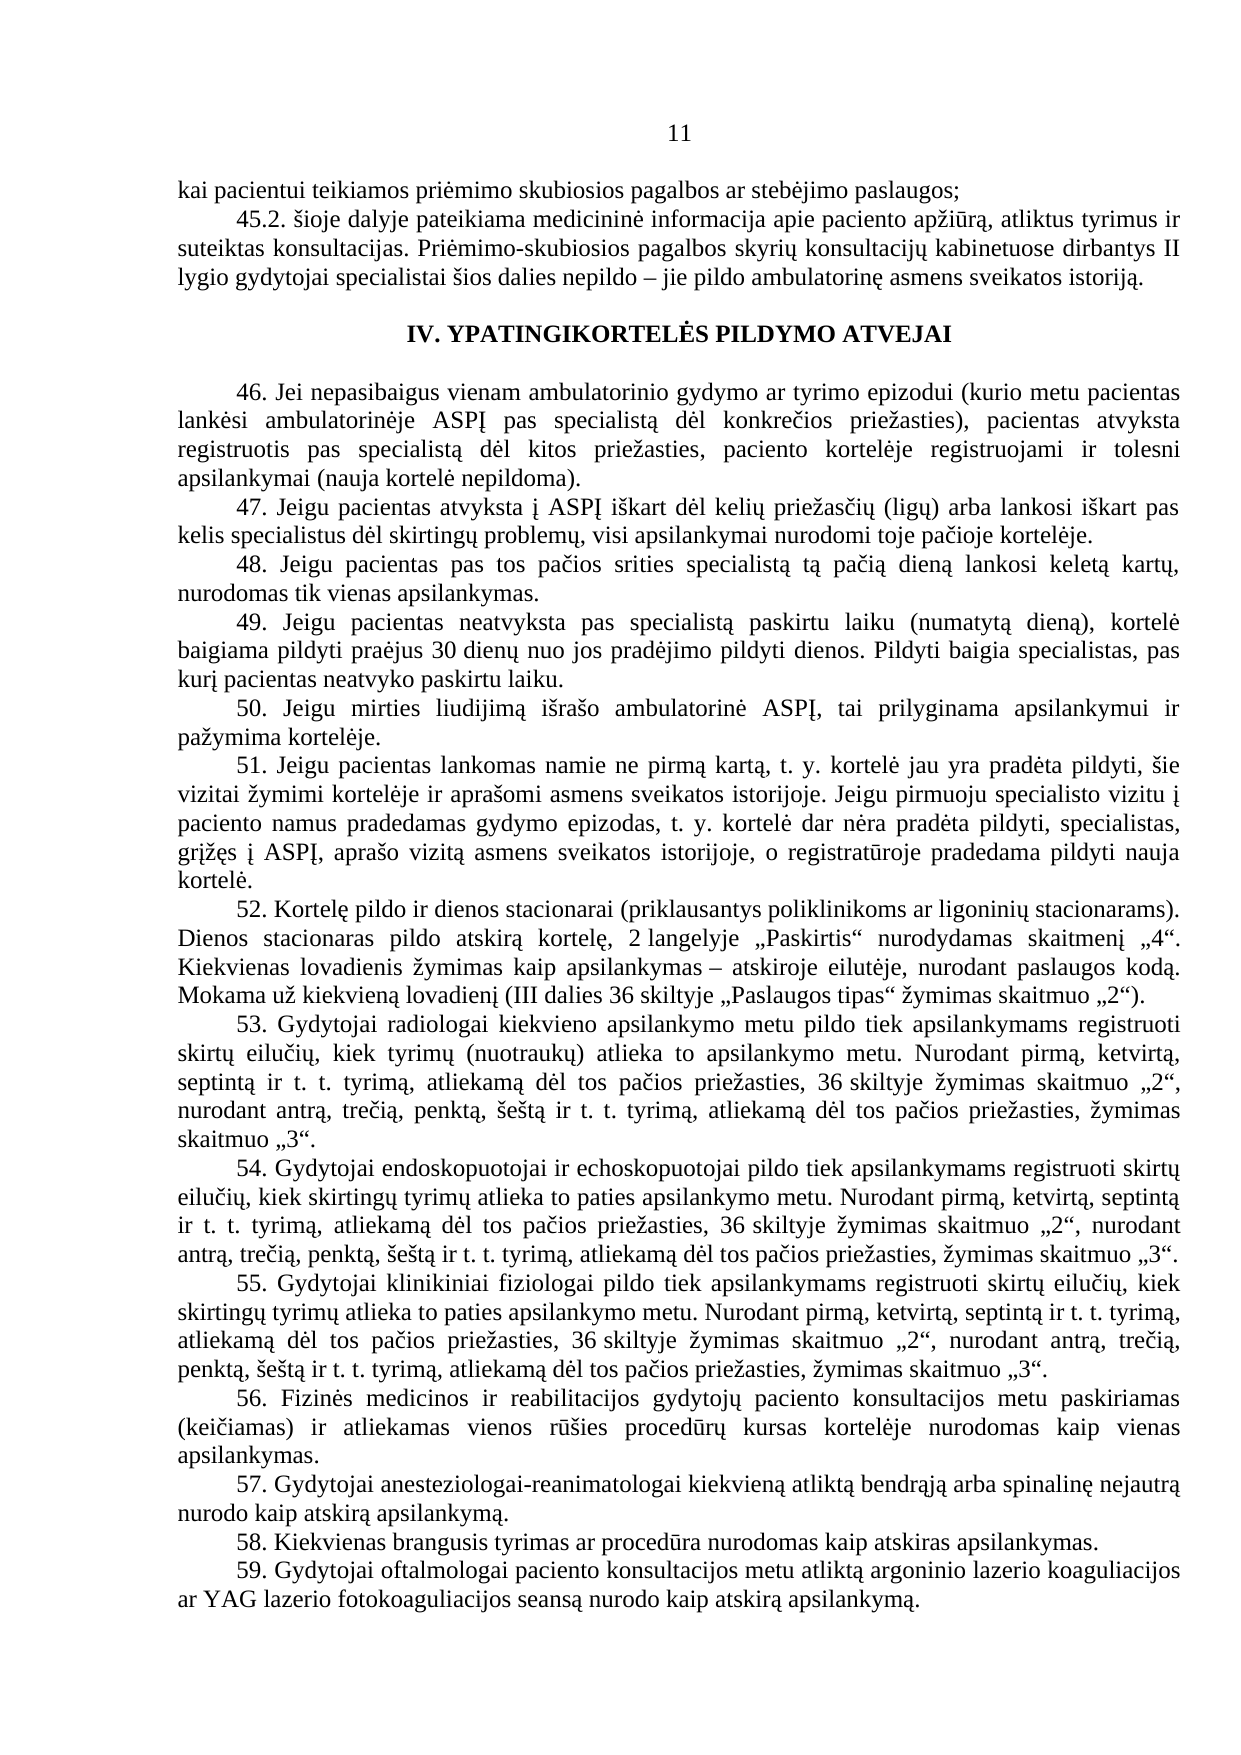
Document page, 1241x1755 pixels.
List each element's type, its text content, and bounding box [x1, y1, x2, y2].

text 45.2. šioje dalyje pateikiama medicininė informacija apie paciento apžiūrą, atliktus tyrimus ir suteiktas konsultacijas. Priėmimo-skubiosios pagalbos skyrių konsultacijų kabinetuose dirbantys II lygio gydytojai specialistai šios dalies nepildo – jie pildo ambulatorinę asmens sveikatos istoriją. [177, 204, 1181, 291]
text 47. Jeigu pacientas atvyksta į ASPĮ iškart dėl kelių priežasčių (ligų) arba lankosi iškart pas kelis specialistus dėl skirtingų problemų, visi apsilankymai nurodomi toje pačioje kortelėje. [177, 492, 1181, 549]
text 50. Jeigu mirties liudijimą išrašo ambulatorinė ASPĮ, tai prilyginama apsilankymui ir pažymima kortelėje. [177, 693, 1181, 751]
text 57. Gydytojai anesteziologai-reanimatologai kiekvieną atliktą bendrąją arba spinalinę nejautrą nurodo kaip atskirą apsilankymą. [177, 1469, 1181, 1527]
text 59. Gydytojai oftalmologai paciento konsultacijos metu atliktą argoninio lazerio koaguliacijos ar YAG lazerio fotokoaguliacijos seansą nurodo kaip atskirą apsilankymą. [177, 1556, 1181, 1613]
text 46. Jei nepasibaigus vienam ambulatorinio gydymo ar tyrimo epizodui (kurio metu pacientas lankėsi ambulatorinėje ASPĮ pas specialistą dėl konkrečios priežasties), pacientas atvyksta registruotis pas specialistą dėl kitos priežasties, paciento kortelėje registruojami ir tolesni apsilankymai (nauja kortelė nepildoma). [177, 377, 1181, 492]
text 54. Gydytojai endoskopuotojai ir echoskopuotojai pildo tiek apsilankymams registruoti skirtų eilučių, kiek skirtingų tyrimų atlieka to paties apsilankymo metu. Nurodant pirmą, ketvirtą, septintą ir t. t. tyrimą, atliekamą dėl tos pačios priežasties, 36 skiltyje žymimas skaitmuo „2“, nurodant antrą, trečią, penktą, šeštą ir t. t. tyrimą, atliekamą dėl tos pačios priežasties, žymimas skaitmuo „3“. [177, 1153, 1181, 1268]
text 53. Gydytojai radiologai kiekvieno apsilankymo metu pildo tiek apsilankymams registruoti skirtų eilučių, kiek tyrimų (nuotraukų) atlieka to apsilankymo metu. Nurodant pirmą, ketvirtą, septintą ir t. t. tyrimą, atliekamą dėl tos pačios priežasties, 36 skiltyje žymimas skaitmuo „2“, nurodant antrą, trečią, penktą, šeštą ir t. t. tyrimą, atliekamą dėl tos pačios priežasties, žymimas skaitmuo „3“. [177, 1009, 1181, 1153]
text kai pacientui teikiamos priėmimo skubiosios pagalbos ar stebėjimo paslaugos; [177, 176, 1181, 204]
text 49. Jeigu pacientas neatvyksta pas specialistą paskirtu laiku (numatytą dieną), kortelė baigiama pildyti praėjus 30 dienų nuo jos pradėjimo pildyti dienos. Pildyti baigia specialistas, pas kurį pacientas neatvyko paskirtu laiku. [177, 607, 1181, 693]
text 52. Kortelę pildo ir dienos stacionarai (priklausantys poliklinikoms ar ligoninių stacionarams). Dienos stacionaras pildo atskirą kortelę, 2 langelyje „Paskirtis“ nurodydamas skaitmenį „4“. Kiekvienas lovadienis žymimas kaip apsilankymas – atskiroje eilutėje, nurodant paslaugos kodą. Mokama už kiekvieną lovadienį (III dalies 36 skiltyje „Paslaugos tipas“ žymimas skaitmuo „2“). [177, 894, 1181, 1009]
text 56. Fizinės medicinos ir reabilitacijos gydytojų paciento konsultacijos metu paskiriamas (keičiamas) ir atliekamas vienos rūšies procedūrų kursas kortelėje nurodomas kaip vienas apsilankymas. [177, 1383, 1181, 1469]
text IV. YPATINGIKORTELĖS PILDYMO ATVEJAI [177, 319, 1181, 348]
text 51. Jeigu pacientas lankomas namie ne pirmą kartą, t. y. kortelė jau yra pradėta pildyti, šie vizitai žymimi kortelėje ir aprašomi asmens sveikatos istorijoje. Jeigu pirmuoju specialisto vizitu į paciento namus pradedamas gydymo epizodas, t. y. kortelė dar nėra pradėta pildyti, specialistas, grįžęs į ASPĮ, aprašo vizitą asmens sveikatos istorijoje, o registratūroje pradedama pildyti nauja kortelė. [177, 751, 1181, 894]
text 48. Jeigu pacientas pas tos pačios srities specialistą tą pačią dieną lankosi keletą kartų, nurodomas tik vienas apsilankymas. [177, 549, 1181, 607]
text 55. Gydytojai klinikiniai fiziologai pildo tiek apsilankymams registruoti skirtų eilučių, kiek skirtingų tyrimų atlieka to paties apsilankymo metu. Nurodant pirmą, ketvirtą, septintą ir t. t. tyrimą, atliekamą dėl tos pačios priežasties, 36 skiltyje žymimas skaitmuo „2“, nurodant antrą, trečią, penktą, šeštą ir t. t. tyrimą, atliekamą dėl tos pačios priežasties, žymimas skaitmuo „3“. [177, 1268, 1181, 1383]
text 58. Kiekvienas brangusis tyrimas ar procedūra nurodomas kaip atskiras apsilankymas. [177, 1527, 1181, 1556]
